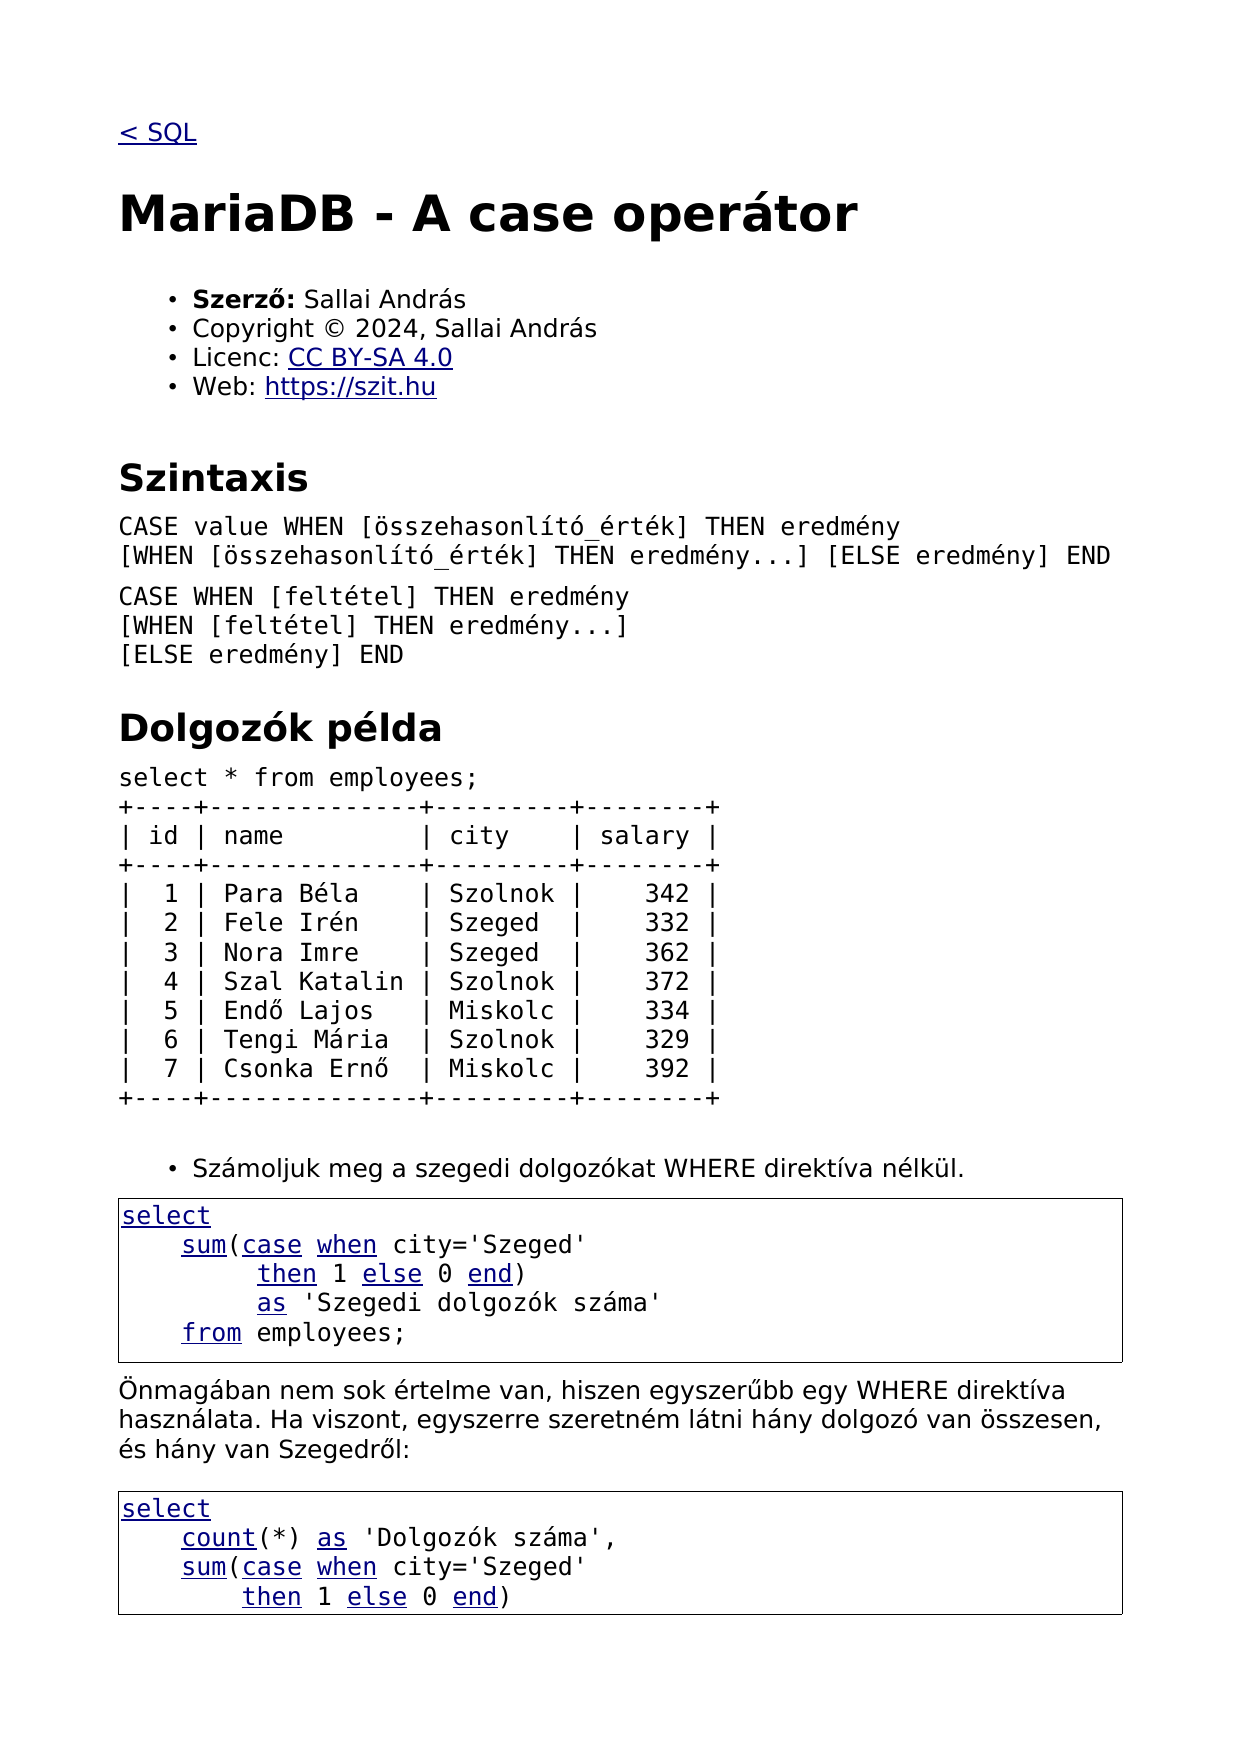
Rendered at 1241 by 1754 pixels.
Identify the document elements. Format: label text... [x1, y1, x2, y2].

text CASE WHEN [feltétel] THEN eredmény [WHEN [feltétel] THEN eredmény...] [ELSE eredmény] END [118, 582, 1122, 670]
text Önmagában nem sok értelme van, hiszen egyszerűbb egy WHERE direktíva használata. Ha viszont, egyszerre szeretném látni hány dolgozó van összesen, és hány van Szegedről: [118, 1376, 1122, 1464]
text select * from employees; +----+--------------+---------+--------+ | id | name | city | salary | +----+--------------+---------+--------+ | 1 | Para Béla | Szolnok | 342 | | 2 | Fele Irén | Szeged | 332 | | 3 | Nora Imre | Szeged | 362 | | 4 | Szal Katalin | Szolnok | 372 | | 5 | Endő Lajos | Miskolc | 334 | | 6 | Tengi Mária | Szolnok | 329 | | 7 | Csonka Ernő | Miskolc | 392 | +----+--------------+---------+--------+ [118, 763, 1122, 1113]
subtitle Szintaxis [118, 456, 1122, 500]
list Licenc: CC BY-SA 4.0 [177, 343, 1122, 372]
list Szerző: Sallai András [177, 285, 1122, 314]
list Web: https://szit.hu [177, 372, 1122, 402]
text CASE value WHEN [összehasonlító_érték] THEN eredmény [WHEN [összehasonlító_érték] THEN eredmény...] [ELSE eredmény] END [118, 512, 1122, 571]
list Számoljuk meg a szegedi dolgozókat WHERE direktíva nélkül. [177, 1154, 1122, 1183]
subtitle MariaDB - A case operátor [118, 185, 1122, 243]
table_header select sum(case when city='Szeged' then 1 else 0 end) as 'Szegedi dolgozók száma' from employees; [119, 1199, 1122, 1362]
text < SQL [118, 118, 1122, 147]
table_header select count(*) as 'Dolgozók száma', sum(case when city='Szeged' then 1 else 0 end) [119, 1492, 1122, 1614]
list Copyright © 2024, Sallai András [177, 314, 1122, 343]
subtitle Dolgozók példa [118, 707, 1122, 750]
